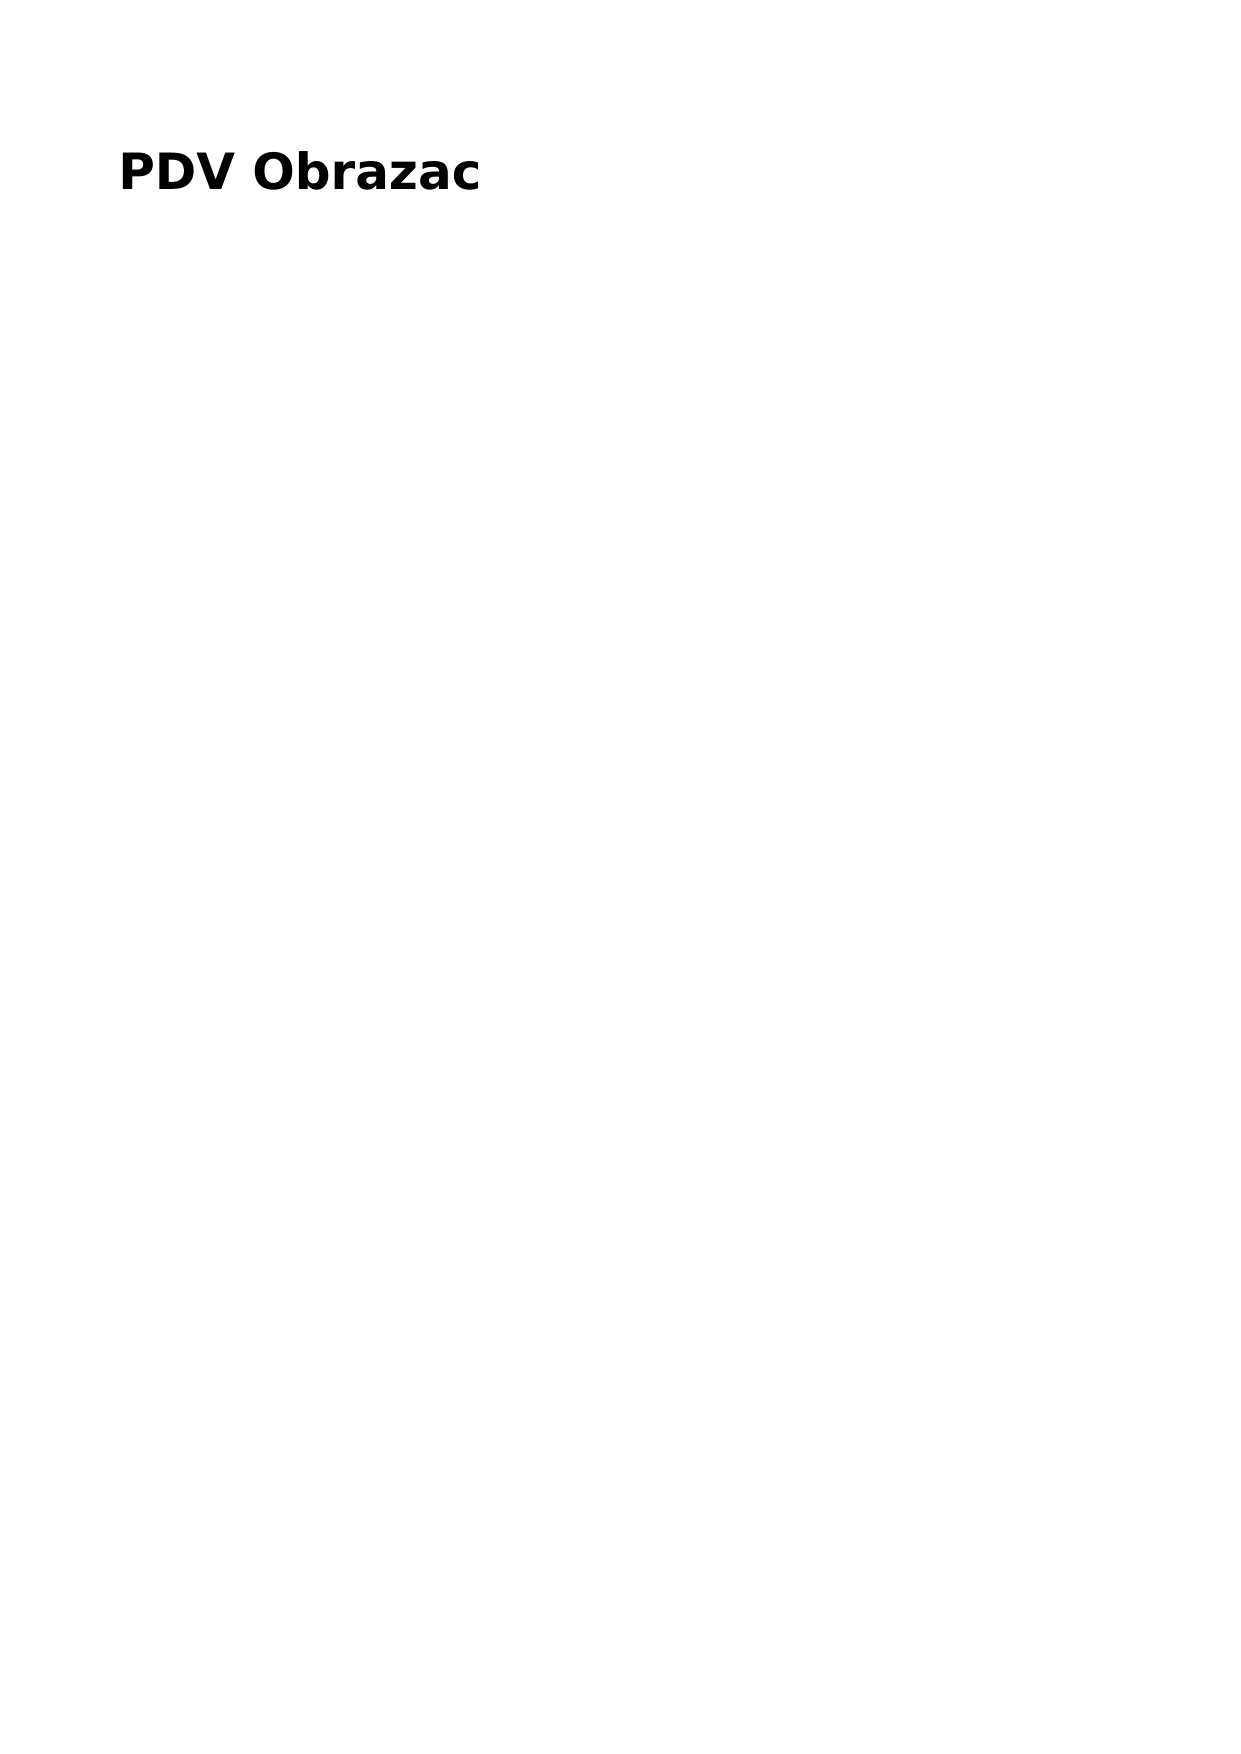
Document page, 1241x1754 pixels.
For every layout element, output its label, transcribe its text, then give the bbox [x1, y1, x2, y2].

subtitle PDV Obrazac [118, 143, 1122, 201]
